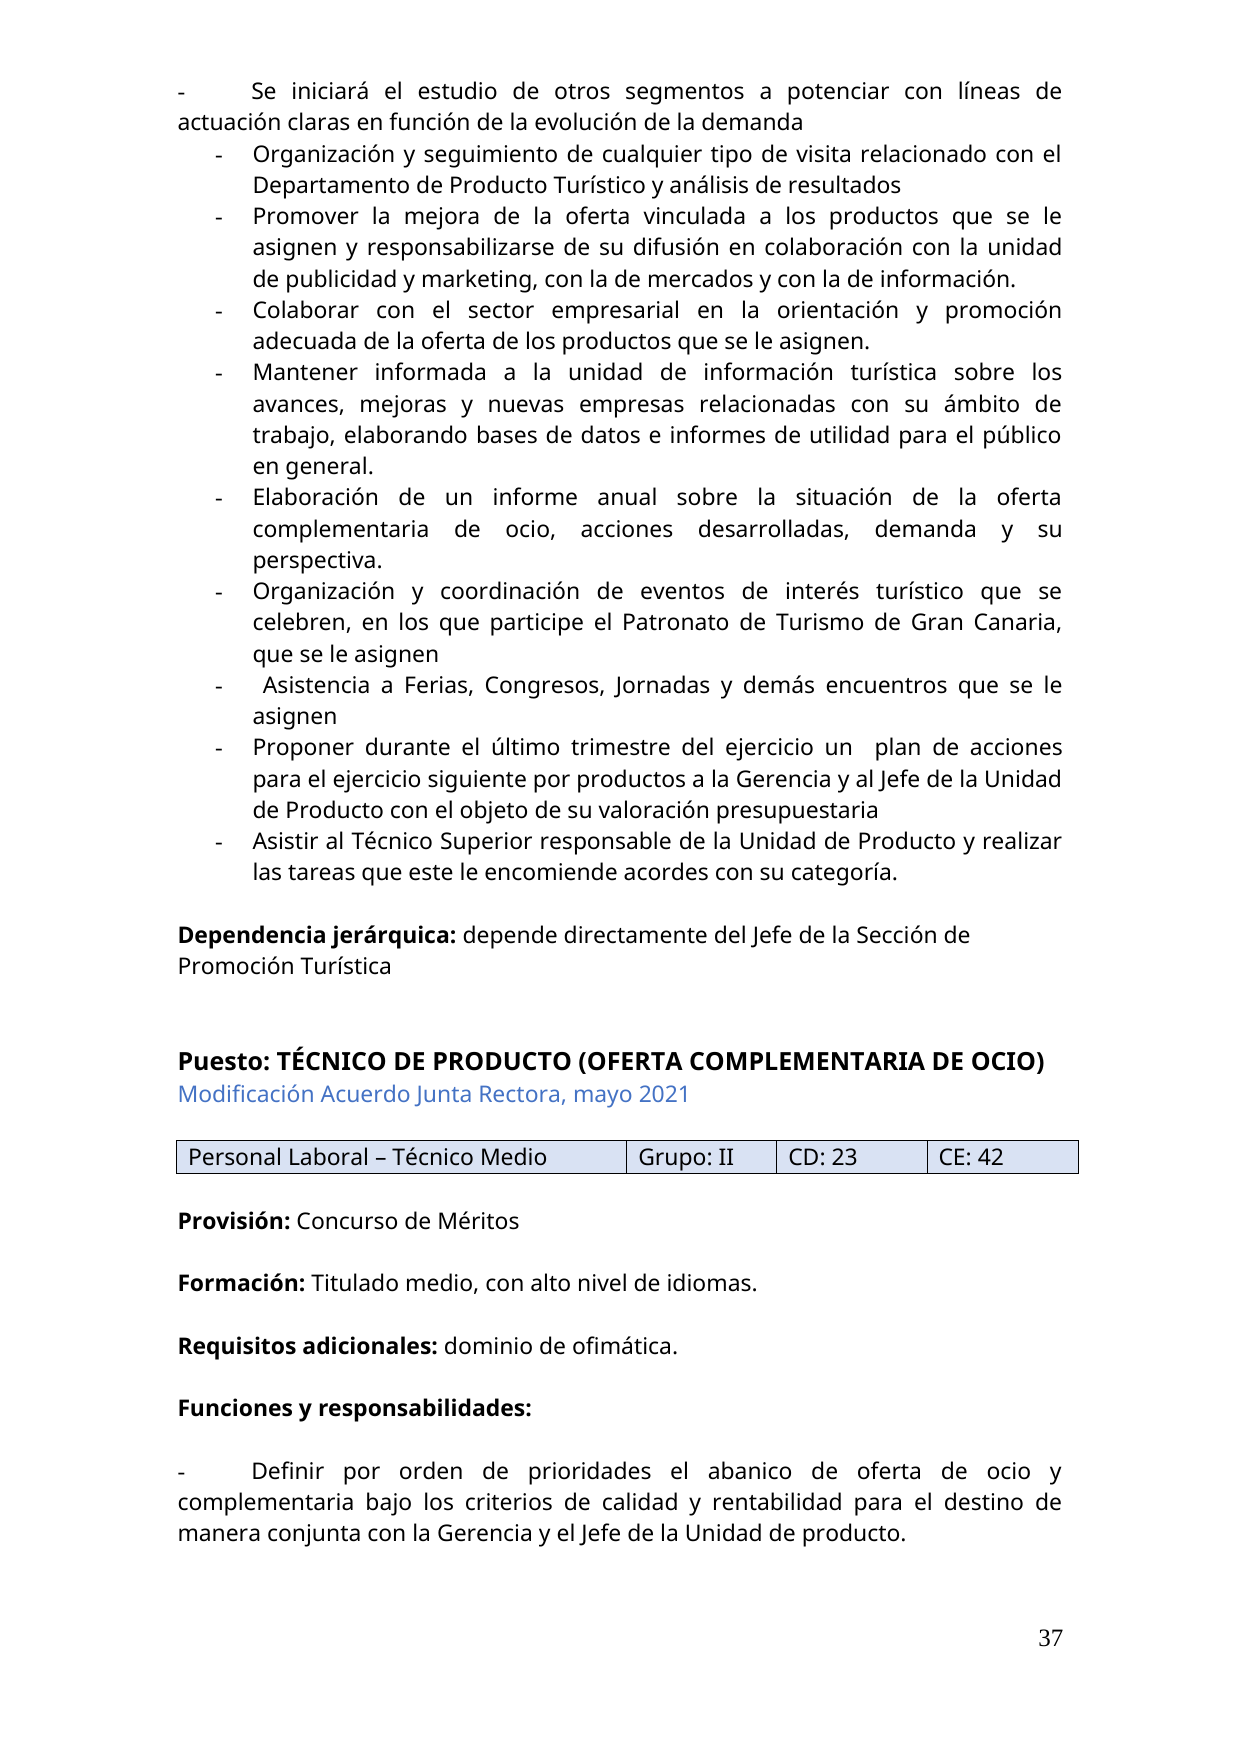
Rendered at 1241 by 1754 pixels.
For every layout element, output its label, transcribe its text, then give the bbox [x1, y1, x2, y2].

text Formación: Titulado medio, con alto nivel de idiomas. [177, 1267, 1063, 1299]
list Organización y seguimiento de cualquier tipo de visita relacionado con el Departamento de Producto Turístico y análisis de resultados [215, 137, 1063, 200]
text Funciones y responsabilidades: [177, 1392, 1063, 1424]
list Promover la mejora de la oferta vinculada a los productos que se le asignen y responsabilizarse de su difusión en colaboración con la unidad de publicidad y marketing, con la de mercados y con la de información. [215, 200, 1063, 294]
list Asistir al Técnico Superior responsable de la Unidad de Producto y realizar las tareas que este le encomiende acordes con su categoría. [215, 825, 1063, 887]
list Colaborar con el sector empresarial en la orientación y promoción adecuada de la oferta de los productos que se le asignen. [215, 294, 1063, 356]
text Requisitos adicionales: dominio de ofimática. [177, 1330, 1063, 1361]
table_header CE: 42 [928, 1141, 1078, 1173]
table_header Personal Laboral – Técnico Medio [177, 1141, 626, 1173]
list Se iniciará el estudio de otros segmentos a potenciar con líneas de actuación claras en función de la evolución de la demanda [177, 75, 1063, 137]
list Mantener informada a la unidad de información turística sobre los avances, mejoras y nuevas empresas relacionadas con su ámbito de trabajo, elaborando bases de datos e informes de utilidad para el público en general. [215, 356, 1063, 481]
list Definir por orden de prioridades el abanico de oferta de ocio y complementaria bajo los criterios de calidad y rentabilidad para el destino de manera conjunta con la Gerencia y el Jefe de la Unidad de producto. [177, 1455, 1063, 1549]
table_header Grupo: II [627, 1141, 776, 1173]
text Dependencia jerárquica: depende directamente del Jefe de la Sección de Promoción Turística [177, 919, 1063, 981]
list Elaboración de un informe anual sobre la situación de la oferta complementaria de ocio, acciones desarrolladas, demanda y su perspectiva. [215, 481, 1063, 575]
list Proponer durante el último trimestre del ejercicio un plan de acciones para el ejercicio siguiente por productos a la Gerencia y al Jefe de la Unidad de Producto con el objeto de su valoración presupuestaria [215, 731, 1063, 825]
text Provisión: Concurso de Méritos [177, 1205, 1063, 1236]
table_header CD: 23 [777, 1141, 927, 1173]
text Modificación Acuerdo Junta Rectora, mayo 2021 [177, 1078, 1063, 1109]
list Organización y coordinación de eventos de interés turístico que se celebren, en los que participe el Patronato de Turismo de Gran Canaria, que se le asignen [215, 575, 1063, 669]
text Puesto: TÉCNICO DE PRODUCTO (OFERTA COMPLEMENTARIA DE OCIO) [177, 1044, 1063, 1078]
list Asistencia a Ferias, Congresos, Jornadas y demás encuentros que se le asignen [215, 669, 1063, 731]
